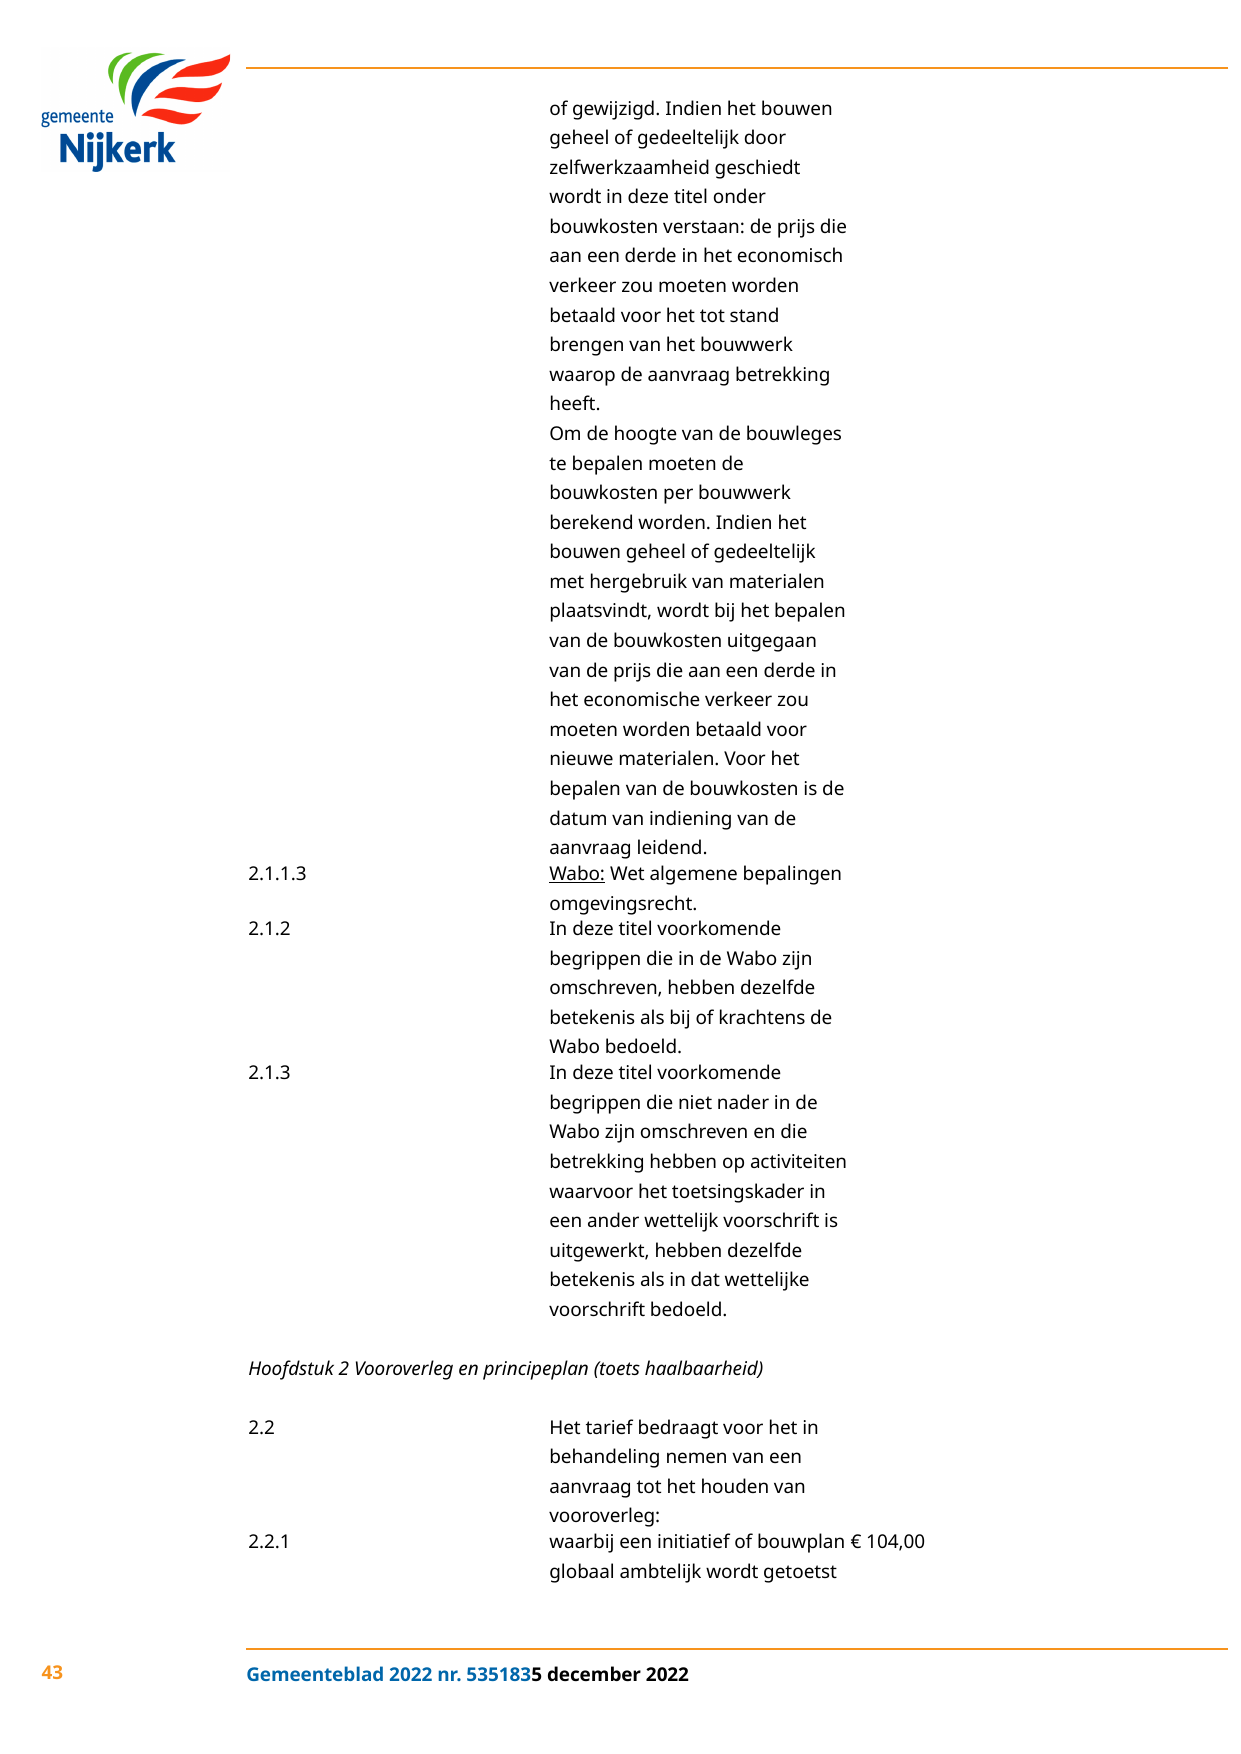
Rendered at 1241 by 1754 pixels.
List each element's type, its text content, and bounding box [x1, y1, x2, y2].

table_cell 2.2.1 [248, 1529, 549, 1584]
table_cell waarbij een initiatief of bouwplan globaal ambtelijk wordt getoetst [549, 1529, 850, 1584]
table_cell € 104,00 [850, 1529, 1152, 1584]
table_cell 2.1.2 [248, 915, 549, 1059]
table_cell [850, 1060, 1152, 1322]
table_cell [248, 95, 549, 860]
table_cell In deze titel voorkomende begrippen die niet nader in de Wabo zijn omschreven en die betrekking hebben op activiteiten waarvoor het toetsingskader in een ander wettelijk voorschrift is uitgewerkt, hebben dezelfde betekenis als in dat wettelijke voorschrift bedoeld. [549, 1060, 850, 1322]
table_cell het product van de normkosten voor het uit te voeren werk en de bruto inhoud van het bouwwerk conform het (online) rekenprogramma "Basisbedragen Gebouwen" van het Nederlands Bouwkosten Instituut. Voor bouwwerken die niet passen binnen het regime van vaststelling van normatieve bouwkosten worden de opgegeven bouwkosten gehanteerd, exclusief omzetbelasting, tenzij dit bedrag overduidelijk onjuist is. In dat geval wordt een raming gedaan op basis van het Normblad 2699 (NEN 2699:2017), of zoals dit normblad laatstelijk is vervangen of gewijzigd. Indien het bouwen geheel of gedeeltelijk door zelfwerkzaamheid geschiedt wordt in deze titel onder bouwkosten verstaan: de prijs die aan een derde in het economisch verkeer zou moeten worden betaald voor het tot stand brengen van het bouwwerk waarop de aanvraag betrekking heeft. Om de hoogte van de bouwleges te bepalen moeten de bouwkosten per bouwwerk berekend worden. Indien het bouwen geheel of gedeeltelijk met hergebruik van materialen plaatsvindt, wordt bij het bepalen van de bouwkosten uitgegaan van de prijs die aan een derde in het economische verkeer zou moeten worden betaald voor nieuwe materialen. Voor het bepalen van de bouwkosten is de datum van indiening van de aanvraag leidend. [549, 95, 850, 860]
table_cell [850, 95, 1152, 860]
table_cell In deze titel voorkomende begrippen die in de Wabo zijn omschreven, hebben dezelfde betekenis als bij of krachtens de Wabo bedoeld. [549, 915, 850, 1059]
table_header 2.2 [248, 1414, 549, 1528]
table_cell 2.1.3 [248, 1060, 549, 1322]
picture [41, 47, 231, 172]
table_cell Wabo: Wet algemene bepalingen omgevingsrecht. [549, 860, 850, 915]
table_cell [850, 915, 1152, 1059]
table_cell 2.1.1.3 [248, 860, 549, 915]
table_cell [850, 860, 1152, 915]
table_header [850, 1414, 1152, 1528]
text Hoofdstuk 2 Vooroverleg en principeplan (toets haalbaarheid) [248, 1355, 1152, 1380]
table_header Het tarief bedraagt voor het in behandeling nemen van een aanvraag tot het houden van vooroverleg: [549, 1414, 850, 1528]
